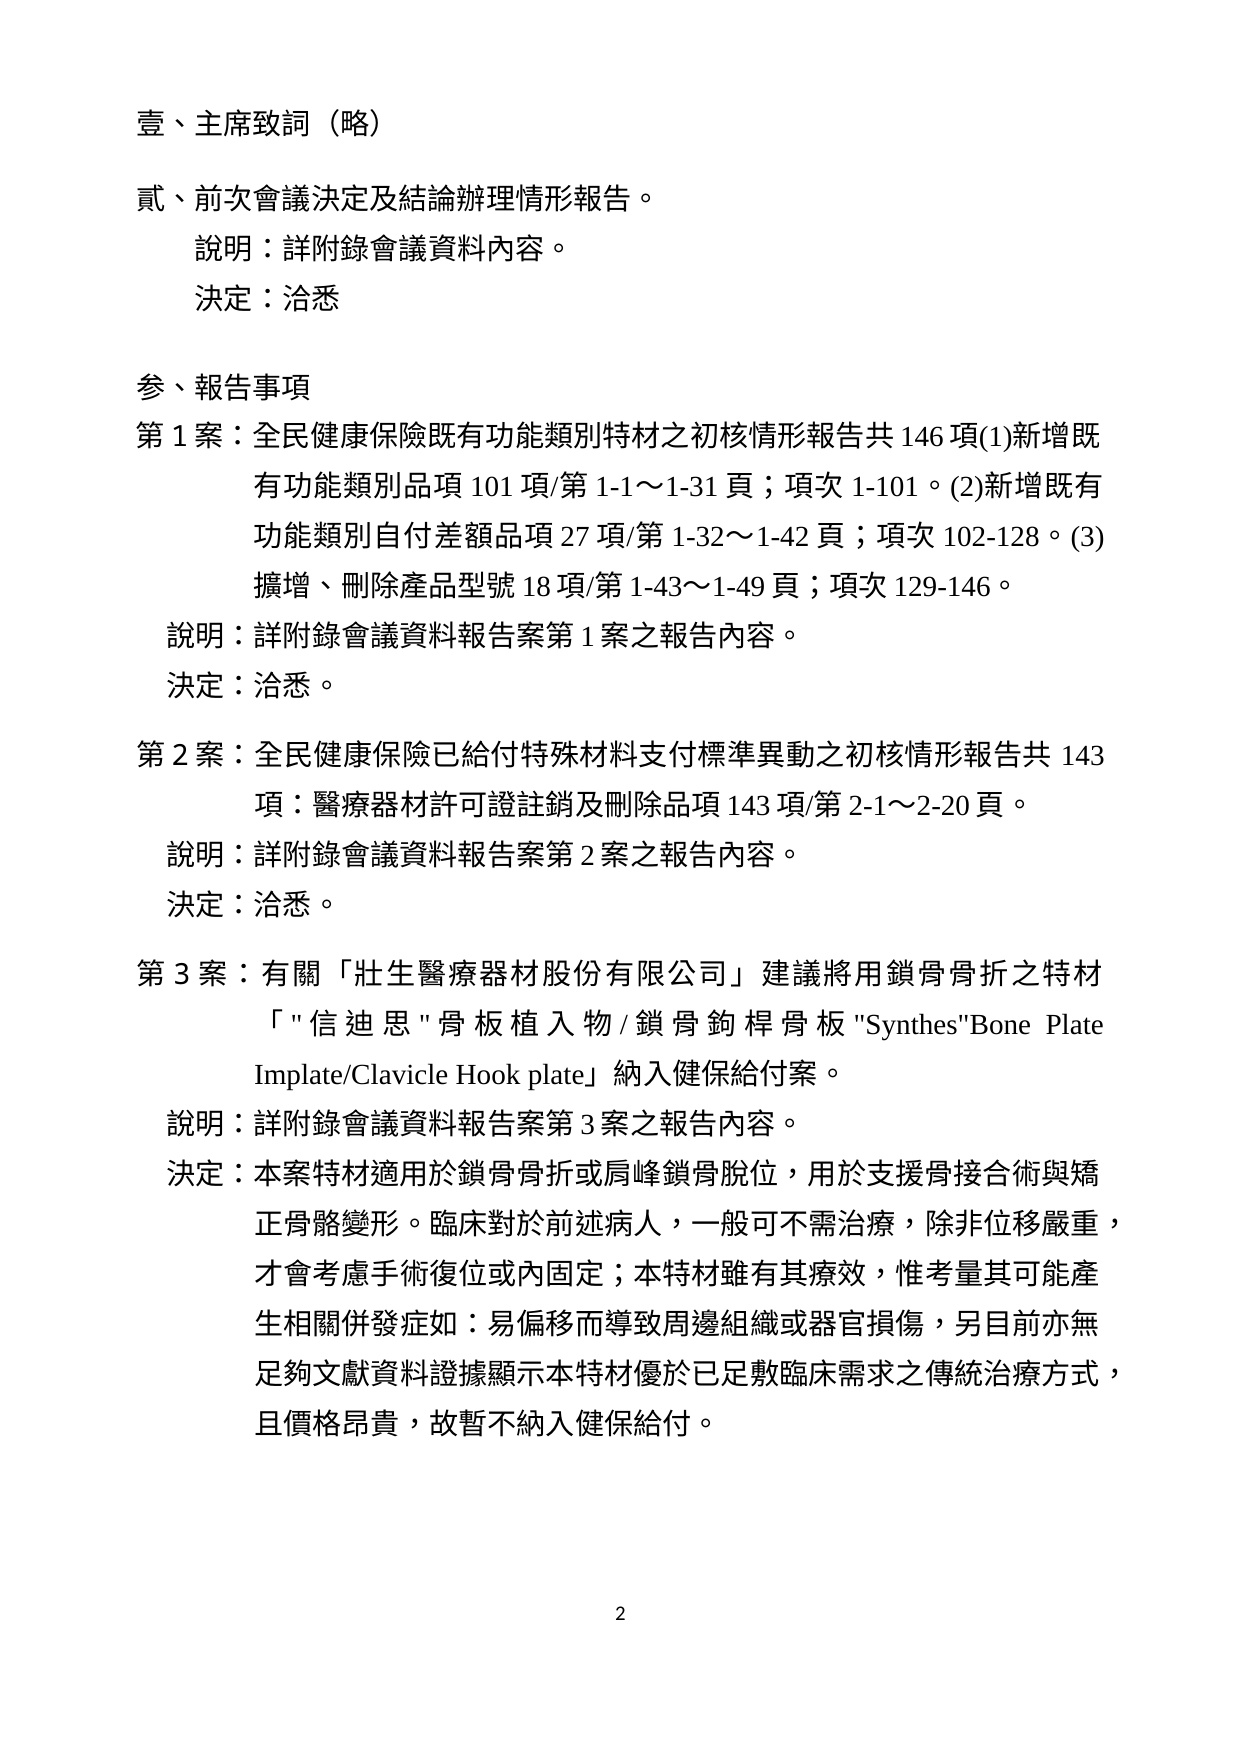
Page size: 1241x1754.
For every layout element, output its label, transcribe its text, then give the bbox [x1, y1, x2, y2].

text 第1案：全民健康保險既有功能類別特材之初核情形報告共146項(1)新增既 [136, 407, 1104, 457]
text 参、報告事項 [136, 344, 1104, 407]
text 決定：洽悉。 [166, 657, 1104, 707]
text 有功能類別品項101項/第1-1～1-31頁；項次1-101。(2)新增既有功能類別自付差額品項27項/第1-32～1-42頁；項次102-128。(3)擴增、刪除產品型號18項/第1-43～1-49頁；項次129-146。 [253, 457, 1104, 607]
text 第2案：全民健康保險已給付特殊材料支付標準異動之初核情形報告共143項：醫療器材許可證註銷及刪除品項143項/第2-1～2-20頁。 [136, 725, 1104, 825]
text 決定：洽悉 [194, 269, 1104, 319]
text 說明：詳附錄會議資料報告案第2案之報告內容。 [166, 825, 1104, 875]
text 壹、主席致詞（略） [136, 94, 1104, 144]
text 決定：本案特材適用於鎖骨骨折或肩峰鎖骨脫位，用於支援骨接合術與矯正骨骼變形。臨床對於前述病人，一般可不需治療，除非位移嚴重，才會考慮手術復位或內固定；本特材雖有其療效，惟考量其可能產生相關併發症如：易偏移而導致周邊組織或器官損傷，另目前亦無足夠文獻資料證據顯示本特材優於已足敷臨床需求之傳統治療方式，且價格昂貴，故暫不納入健保給付。 [166, 1144, 1104, 1444]
text 決定：洽悉。 [166, 875, 1104, 925]
text 貳、前次會議決定及結論辦理情形報告。 [136, 169, 1104, 219]
text 說明：詳附錄會議資料報告案第1案之報告內容。 [166, 607, 1104, 657]
text 說明：詳附錄會議資料內容。 [194, 219, 1104, 269]
text 第3案：有關「壯生醫療器材股份有限公司」建議將用鎖骨骨折之特材「"信迪思"骨板植入物/鎖骨鉤桿骨板"Synthes"Bone Plate Implate/Clavicle Hook plate」納入健保給付案。 [136, 944, 1104, 1094]
text 說明：詳附錄會議資料報告案第3案之報告內容。 [166, 1094, 1104, 1144]
